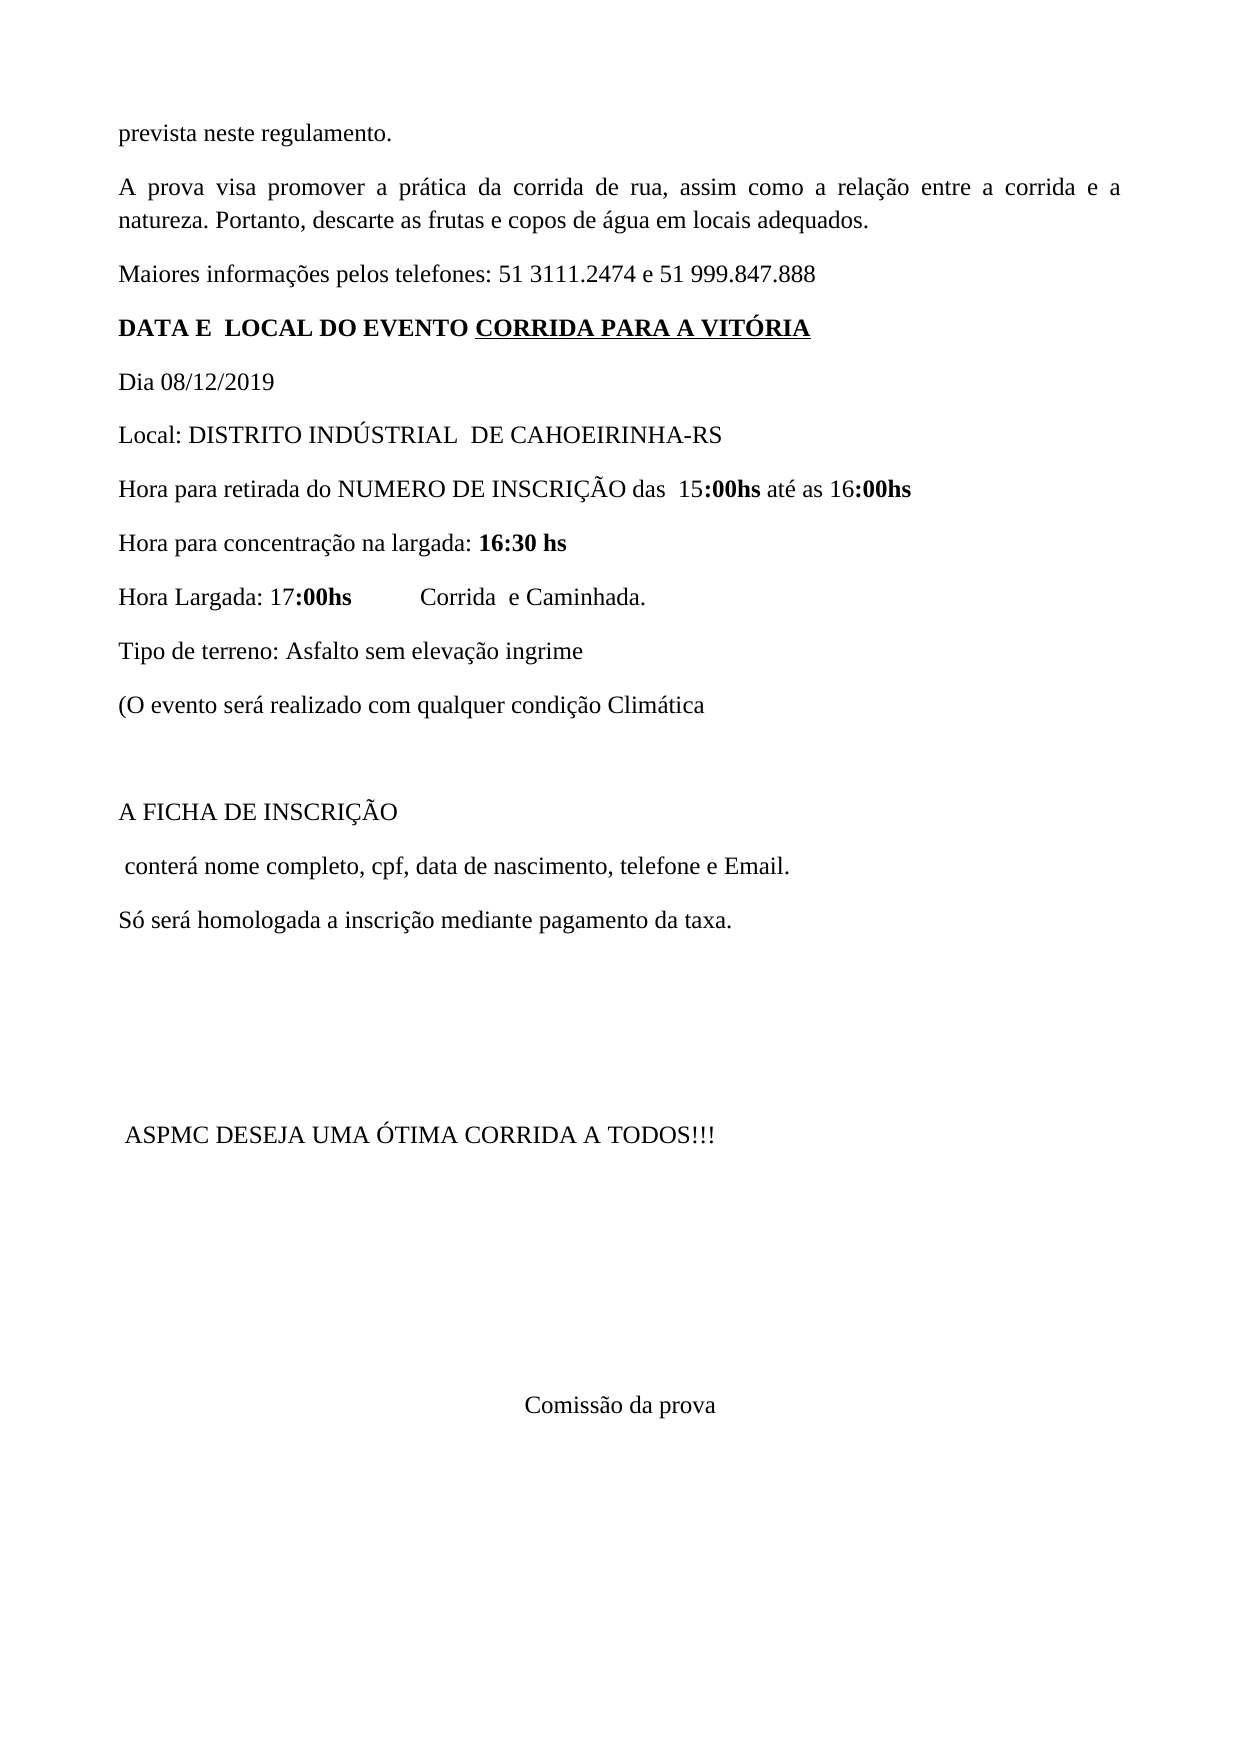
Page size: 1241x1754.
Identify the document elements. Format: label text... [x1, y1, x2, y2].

text conterá nome completo, cpf, data de nascimento, telefone e Email. [118, 851, 1122, 880]
text (O evento será realizado com qualquer condição Climática [118, 690, 1122, 718]
text A FICHA DE INSCRIÇÃO [118, 797, 1122, 826]
text prevista neste regulamento. [118, 118, 1122, 147]
text Local: DISTRITO INDÚSTRIAL DE CAHOEIRINHA-RS [118, 420, 1122, 449]
text Tipo de terreno: Asfalto sem elevação ingrime [118, 636, 1122, 664]
text ASPMC DESEJA UMA ÓTIMA CORRIDA A TODOS!!! [118, 1121, 1122, 1149]
text Dia 08/12/2019 [118, 367, 1122, 395]
text Comissão da prova [118, 1390, 1122, 1418]
text DATA E LOCAL DO EVENTO CORRIDA PARA A VITÓRIA [118, 313, 1122, 341]
text Só será homologada a inscrição mediante pagamento da taxa. [118, 905, 1122, 934]
text Hora Largada: 17:00hs Corrida e Caminhada. [118, 582, 1122, 611]
text Maiores informações pelos telefones: 51 3111.2474 e 51 999.847.888 [118, 259, 1122, 288]
text Hora para retirada do NUMERO DE INSCRIÇÃO das 15:00hs até as 16:00hs [118, 474, 1122, 503]
text Hora para concentração na largada: 16:30 hs [118, 528, 1122, 557]
text A prova visa promover a prática da corrida de rua, assim como a relação entre a corrida e a natureza. Portanto, descarte as frutas e copos de água em locais adequados. [118, 172, 1122, 234]
